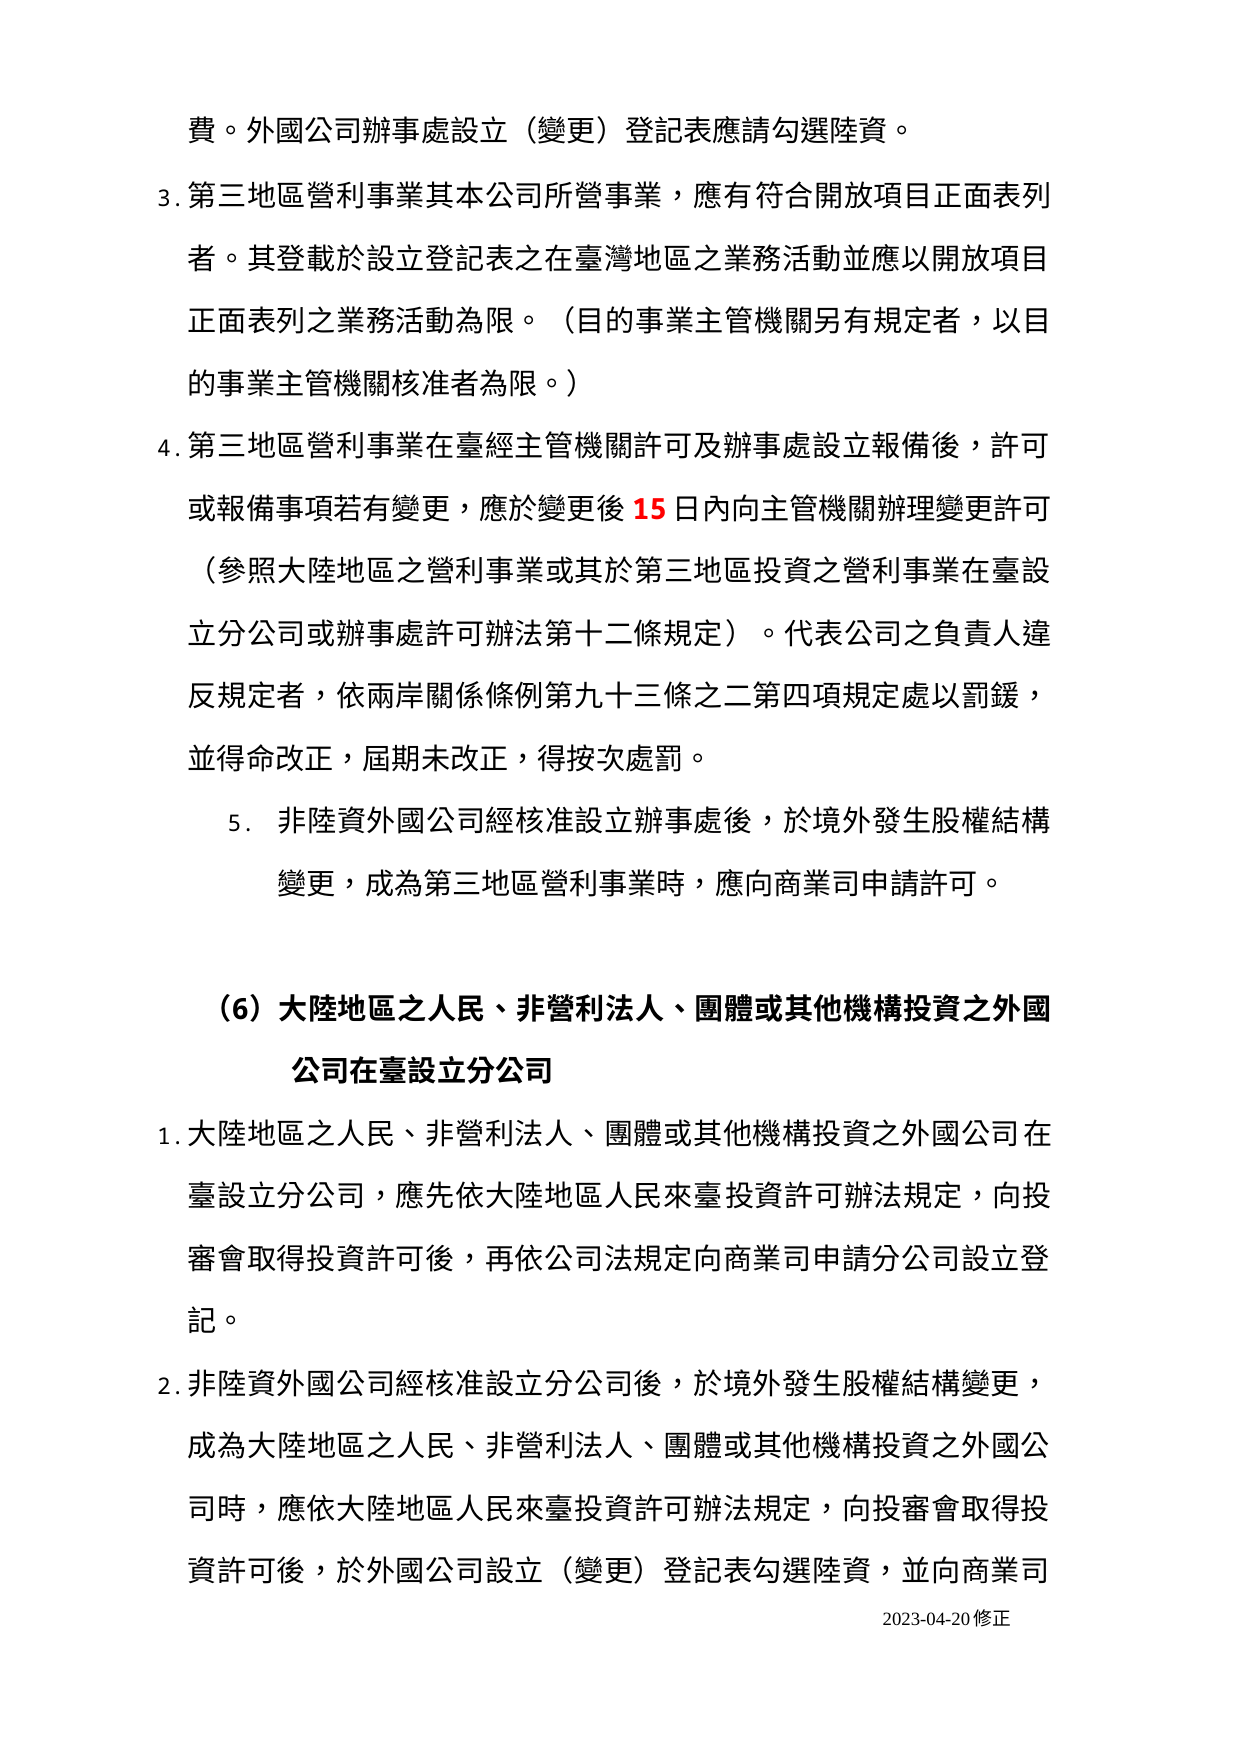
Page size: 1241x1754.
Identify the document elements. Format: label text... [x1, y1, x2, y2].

list 大陸地區之人民、非營利法人、團體或其他機構投資之外國公司在臺設立分公司 [202, 965, 1053, 1090]
list 第三地區營利事業在臺經主管機關許可及辦事處設立報備後，許可或報備事項若有變更，應於變更後15日內向主管機關辦理變更許可（參照大陸地區之營利事業或其於第三地區投資之營利事業在臺設立分公司或辦事處許可辦法第十二條規定）。代表公司之負責人違反規定者，依兩岸關係條例第九十三條之二第四項規定處以罰鍰，並得命改正，屆期未改正，得按次處罰。 [157, 402, 1053, 777]
list 非陸資外國公司經核准設立分公司後，於境外發生股權結構變更，成為大陸地區之人民、非營利法人、團體或其他機構投資之外國公司時，應依大陸地區人民來臺投資許可辦法規定，向投審會取得投資許可後，於外國公司設立（變更）登記表勾選陸資，並向商業司 [157, 1340, 1053, 1590]
list 第三地區營利事業其本公司所營事業，應有符合開放項目正面表列者。其登載於設立登記表之在臺灣地區之業務活動並應以開放項目正面表列之業務活動為限。（目的事業主管機關另有規定者，以目的事業主管機關核准者為限。） [157, 152, 1053, 402]
list 第三地區營利事業在臺申請營業主體之許可及辦事處設立報備時，應檢附申請書、經第三地區之當地政府機關、法院或其駐臺使領館或辦事處，或經我國駐外機構予以公（認、驗）證，或依我國公證法規定予以公（認）證之法人資格證明、公司章程、董事會議事錄、指派在臺灣地區之代表人授權書〔前開經公（認、驗）證之文件，必要時，主管機關得要求檢附正本或中文譯本〕、並應檢附辦事處所在地建物所有權人同意書正本或租賃契約影本、房屋完稅稅單影本或所有權狀影本、在臺灣地區指定之代表人身分證明文件、辦事處工作計畫書及外國公司辦事處設立（變更）登記表2份及規費。外國公司辦事處設立（變更）登記表應請勾選陸資。 [187, 96, 1041, 152]
list 大陸地區之人民、非營利法人、團體或其他機構投資之外國公司在臺設立分公司，應先依大陸地區人民來臺投資許可辦法規定，向投審會取得投資許可後，再依公司法規定向商業司申請分公司設立登記。 [157, 1090, 1053, 1340]
list 非陸資外國公司經核准設立辦事處後，於境外發生股權結構變更，成為第三地區營利事業時，應向商業司申請許可。 [227, 777, 1053, 902]
